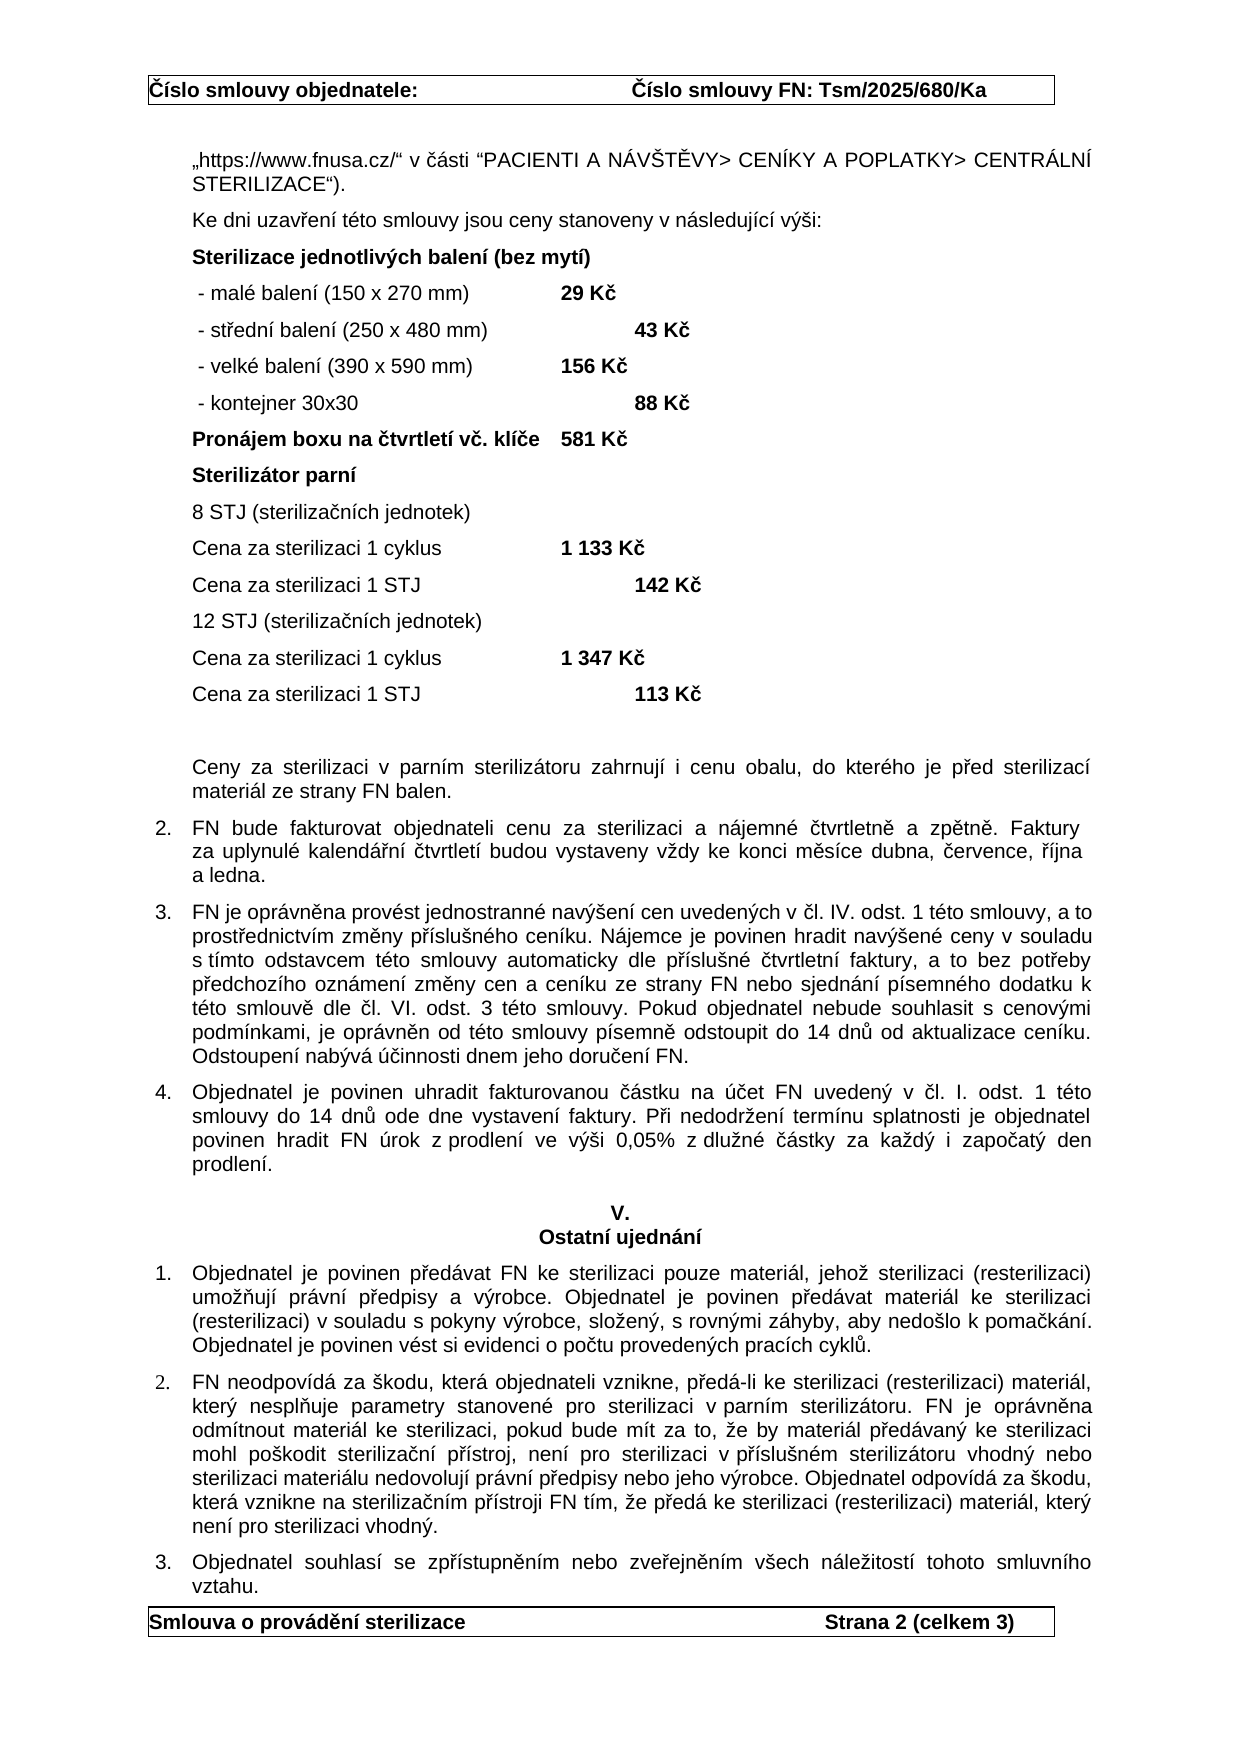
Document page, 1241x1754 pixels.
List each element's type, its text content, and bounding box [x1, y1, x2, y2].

text Cena za sterilizaci 1 cyklus 1 133 Kč [192, 536, 1093, 560]
list „https://www.fnusa.cz/“ v části “PACIENTI A NÁVŠTĚVY> CENÍKY A POPLATKY> CENTRÁLNÍ STERILIZACE“). [155, 148, 1093, 196]
list Objednatel je povinen předávat FN ke sterilizaci pouze materiál, jehož sterilizaci (resterilizaci) umožňují právní předpisy a výrobce. Objednatel je povinen předávat materiál ke sterilizaci (resterilizaci) v souladu s pokyny výrobce, složený, s rovnými záhyby, aby nedošlo k pomačkání. Objednatel je povinen vést si evidenci o počtu provedených pracích cyklů. [155, 1261, 1093, 1357]
text - kontejner 30x30 88 Kč [192, 390, 1093, 414]
list FN neodpovídá za škodu, která objednateli vznikne, předá-li ke sterilizaci (resterilizaci) materiál, který nesplňuje parametry stanovené pro sterilizaci v parním sterilizátoru. FN je oprávněna odmítnout materiál ke sterilizaci, pokud bude mít za to, že by materiál předávaný ke sterilizaci mohl poškodit sterilizační přístroj, není pro sterilizaci v příslušném sterilizátoru vhodný nebo sterilizaci materiálu nedovolují právní předpisy nebo jeho výrobce. Objednatel odpovídá za škodu, která vznikne na sterilizačním přístroji FN tím, že předá ke sterilizaci (resterilizaci) materiál, který není pro sterilizaci vhodný. [155, 1369, 1093, 1537]
list FN je oprávněna provést jednostranné navýšení cen uvedených v čl. IV. odst. 1 této smlouvy, a to prostřednictvím změny příslušného ceníku. Nájemce je povinen hradit navýšené ceny v souladu s tímto odstavcem této smlouvy automaticky dle příslušné čtvrtletní faktury, a to bez potřeby předchozího oznámení změny cen a ceníku ze strany FN nebo sjednání písemného dodatku k této smlouvě dle čl. VI. odst. 3 této smlouvy. Pokud objednatel nebude souhlasit s cenovými podmínkami, je oprávněn od této smlouvy písemně odstoupit do 14 dnů od aktualizace ceníku. Odstoupení nabývá účinnosti dnem jeho doručení FN. [155, 900, 1093, 1067]
list Objednatel je povinen uhradit fakturovanou částku na účet FN uvedený v čl. I. odst. 1 této smlouvy do 14 dnů ode dne vystavení faktury. Při nedodržení termínu splatnosti je objednatel povinen hradit FN úrok z prodlení ve výši 0,05% z dlužné částky za každý i započatý den prodlení. [155, 1080, 1093, 1176]
text Ceny za sterilizaci v parním sterilizátoru zahrnují i cenu obalu, do kterého je před sterilizací materiál ze strany FN balen. [192, 755, 1093, 803]
text Ostatní ujednání [148, 1225, 1093, 1249]
text V. [148, 1201, 1093, 1225]
text 12 STJ (sterilizačních jednotek) [192, 609, 1093, 633]
text Sterilizátor parní [192, 463, 1093, 487]
text Ke dni uzavření této smlouvy jsou ceny stanoveny v následující výši: [192, 208, 1093, 232]
list Objednatel souhlasí se zpřístupněním nebo zveřejněním všech náležitostí tohoto smluvního vztahu. [155, 1550, 1093, 1598]
text Cena za sterilizaci 1 STJ 113 Kč [192, 682, 1093, 706]
text - velké balení (390 x 590 mm) 156 Kč [192, 354, 1093, 378]
text - malé balení (150 x 270 mm) 29 Kč [192, 281, 1093, 305]
text Pronájem boxu na čtvrtletí vč. klíče 581 Kč [192, 427, 1093, 451]
text 8 STJ (sterilizačních jednotek) [192, 500, 1093, 524]
list FN bude fakturovat objednateli cenu za sterilizaci a nájemné čtvrtletně a zpětně. Faktury za uplynulé kalendářní čtvrtletí budou vystaveny vždy ke konci měsíce dubna, července, října a ledna. [155, 815, 1093, 887]
text Sterilizace jednotlivých balení (bez mytí) [192, 244, 1093, 268]
text Cena za sterilizaci 1 STJ 142 Kč [192, 573, 1093, 597]
text - střední balení (250 x 480 mm) 43 Kč [192, 317, 1093, 341]
text Cena za sterilizaci 1 cyklus 1 347 Kč [192, 646, 1093, 669]
